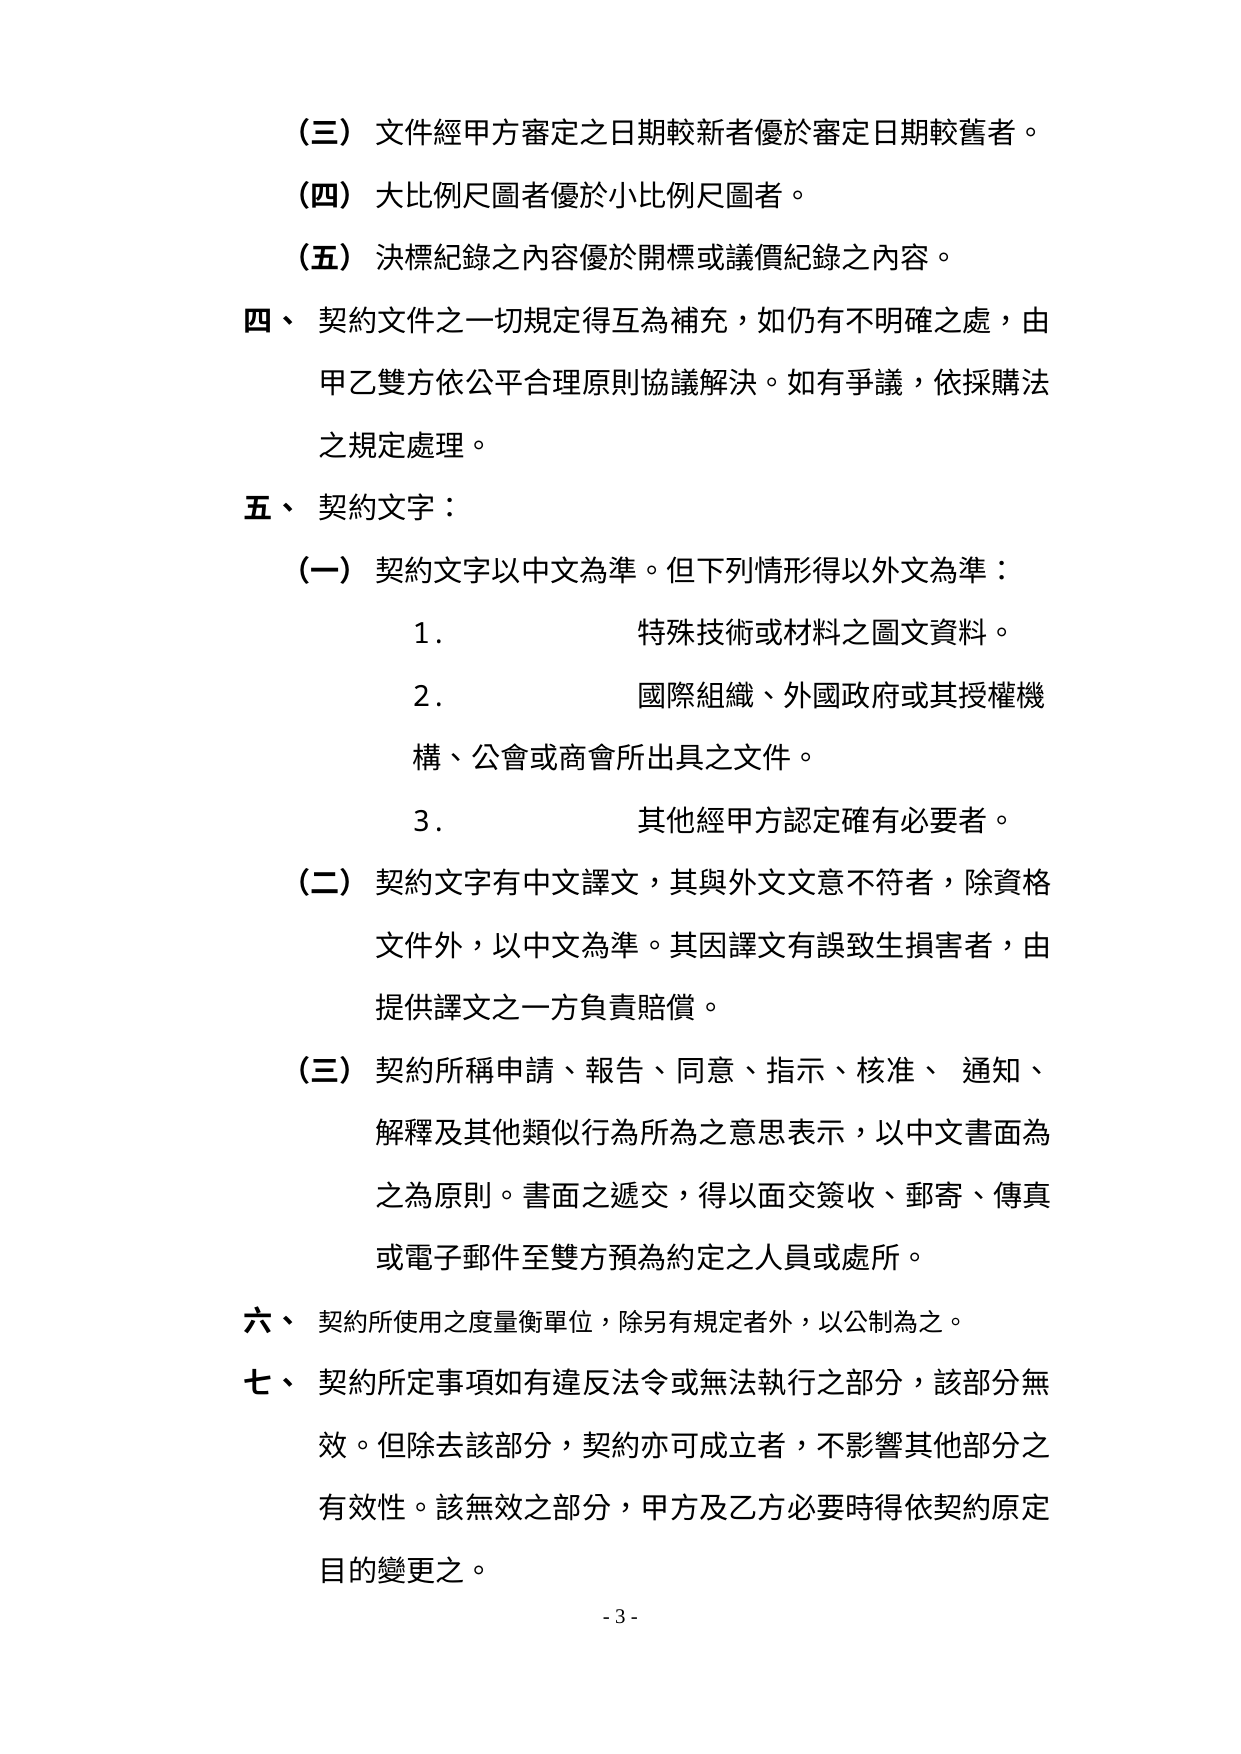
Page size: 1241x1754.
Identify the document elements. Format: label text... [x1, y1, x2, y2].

list 契約所定事項如有違反法令或無法執行之部分，該部分無效。但除去該部分，契約亦可成立者，不影響其他部分之有效性。該無效之部分，甲方及乙方必要時得依契約原定目的變更之。 [244, 1339, 1053, 1589]
list 契約文字以中文為準。但下列情形得以外文為準： [281, 527, 1053, 589]
list 決標紀錄之內容優於開標或議價紀錄之內容。 [281, 214, 1053, 277]
list 國際組織、外國政府或其授權機構、公會或商會所出具之文件。 [412, 652, 1047, 777]
list 契約所使用之度量衡單位，除另有規定者外，以公制為之。 [244, 1277, 1053, 1339]
list 大比例尺圖者優於小比例尺圖者。 [281, 152, 1053, 214]
list 文件經甲方審定之日期較新者優於審定日期較舊者。 [281, 89, 1053, 152]
list 契約文字： [244, 464, 1053, 527]
list 契約文字有中文譯文，其與外文文意不符者，除資格文件外，以中文為準。其因譯文有誤致生損害者，由提供譯文之一方負責賠償。 [281, 839, 1053, 1027]
list 契約所稱申請、報告、同意、指示、核准、 通知、解釋及其他類似行為所為之意思表示，以中文書面為之為原則。書面之遞交，得以面交簽收、郵寄、傳真或電子郵件至雙方預為約定之人員或處所。 [281, 1027, 1053, 1277]
list 契約文件之一切規定得互為補充，如仍有不明確之處，由甲乙雙方依公平合理原則協議解決。如有爭議，依採購法之規定處理。 [244, 277, 1053, 464]
list 特殊技術或材料之圖文資料。 [412, 589, 1047, 652]
list 其他經甲方認定確有必要者。 [412, 777, 1047, 839]
